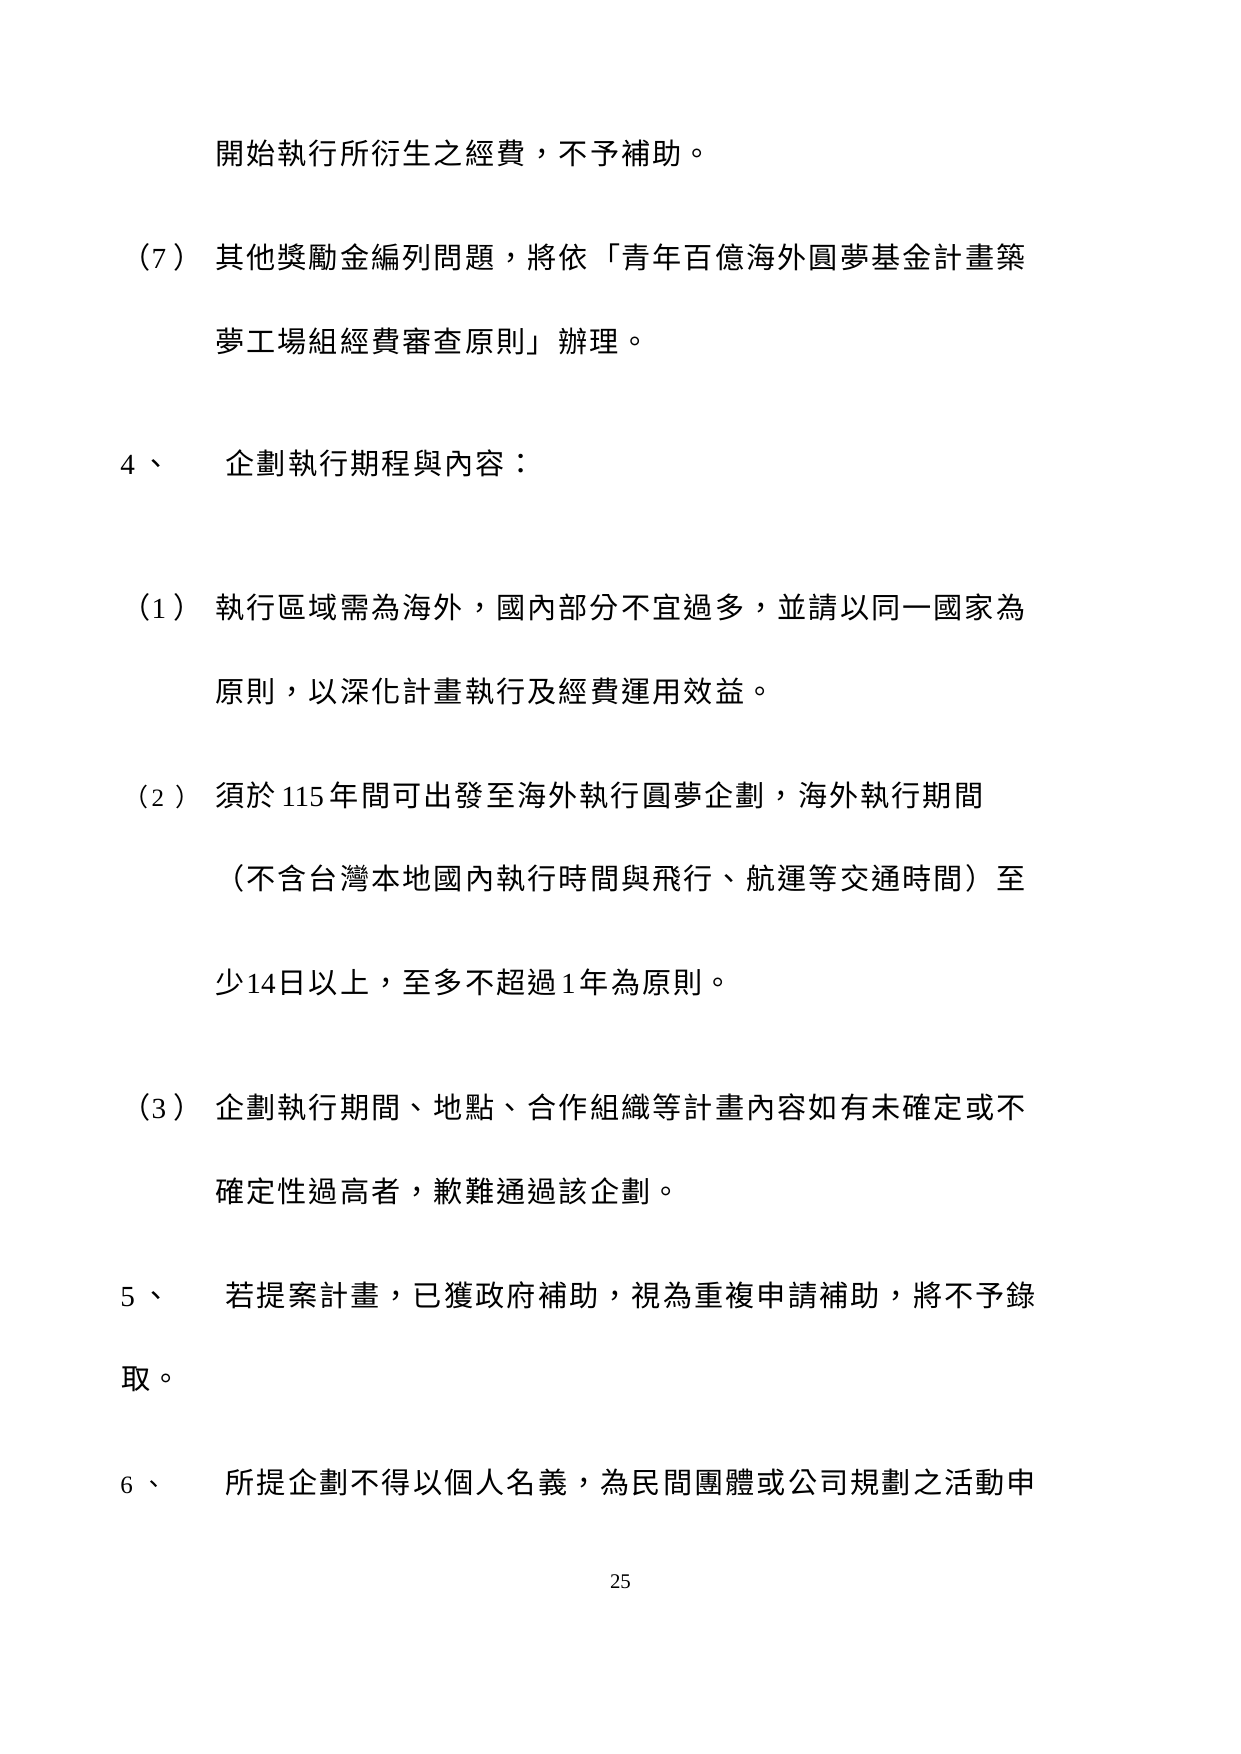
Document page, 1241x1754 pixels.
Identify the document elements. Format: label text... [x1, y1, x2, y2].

list 企劃執行期間、地點、合作組織等計畫內容如有未確定或不確定性過高者，歉難通過該企劃。 [120, 1023, 1043, 1210]
list 其他獎勵金編列問題，將依「青年百億海外圓夢基金計畫築夢工場組經費審查原則」辦理。 [120, 173, 1043, 360]
list 所提企劃不得以個人名義，為民間團體或公司規劃之活動申 [45, 1398, 1043, 1523]
list 須於115年間可出發至海外執行圓夢企劃，海外執行期間（不含台灣本地國內執行時間與飛行、航運等交通時間）至少14日以上，至多不超過1年為原則。 [120, 710, 1043, 1023]
list 企劃執行期程與內容： [45, 379, 1043, 504]
list 若提案計畫，已獲政府補助，視為重複申請補助，將不予錄取。 [45, 1210, 1043, 1398]
list 執行區域需為海外，國內部分不宜過多，並請以同一國家為原則，以深化計畫執行及經費運用效益。 [120, 523, 1043, 710]
list 開始執行所衍生之經費，不予補助。 [120, 110, 1043, 173]
